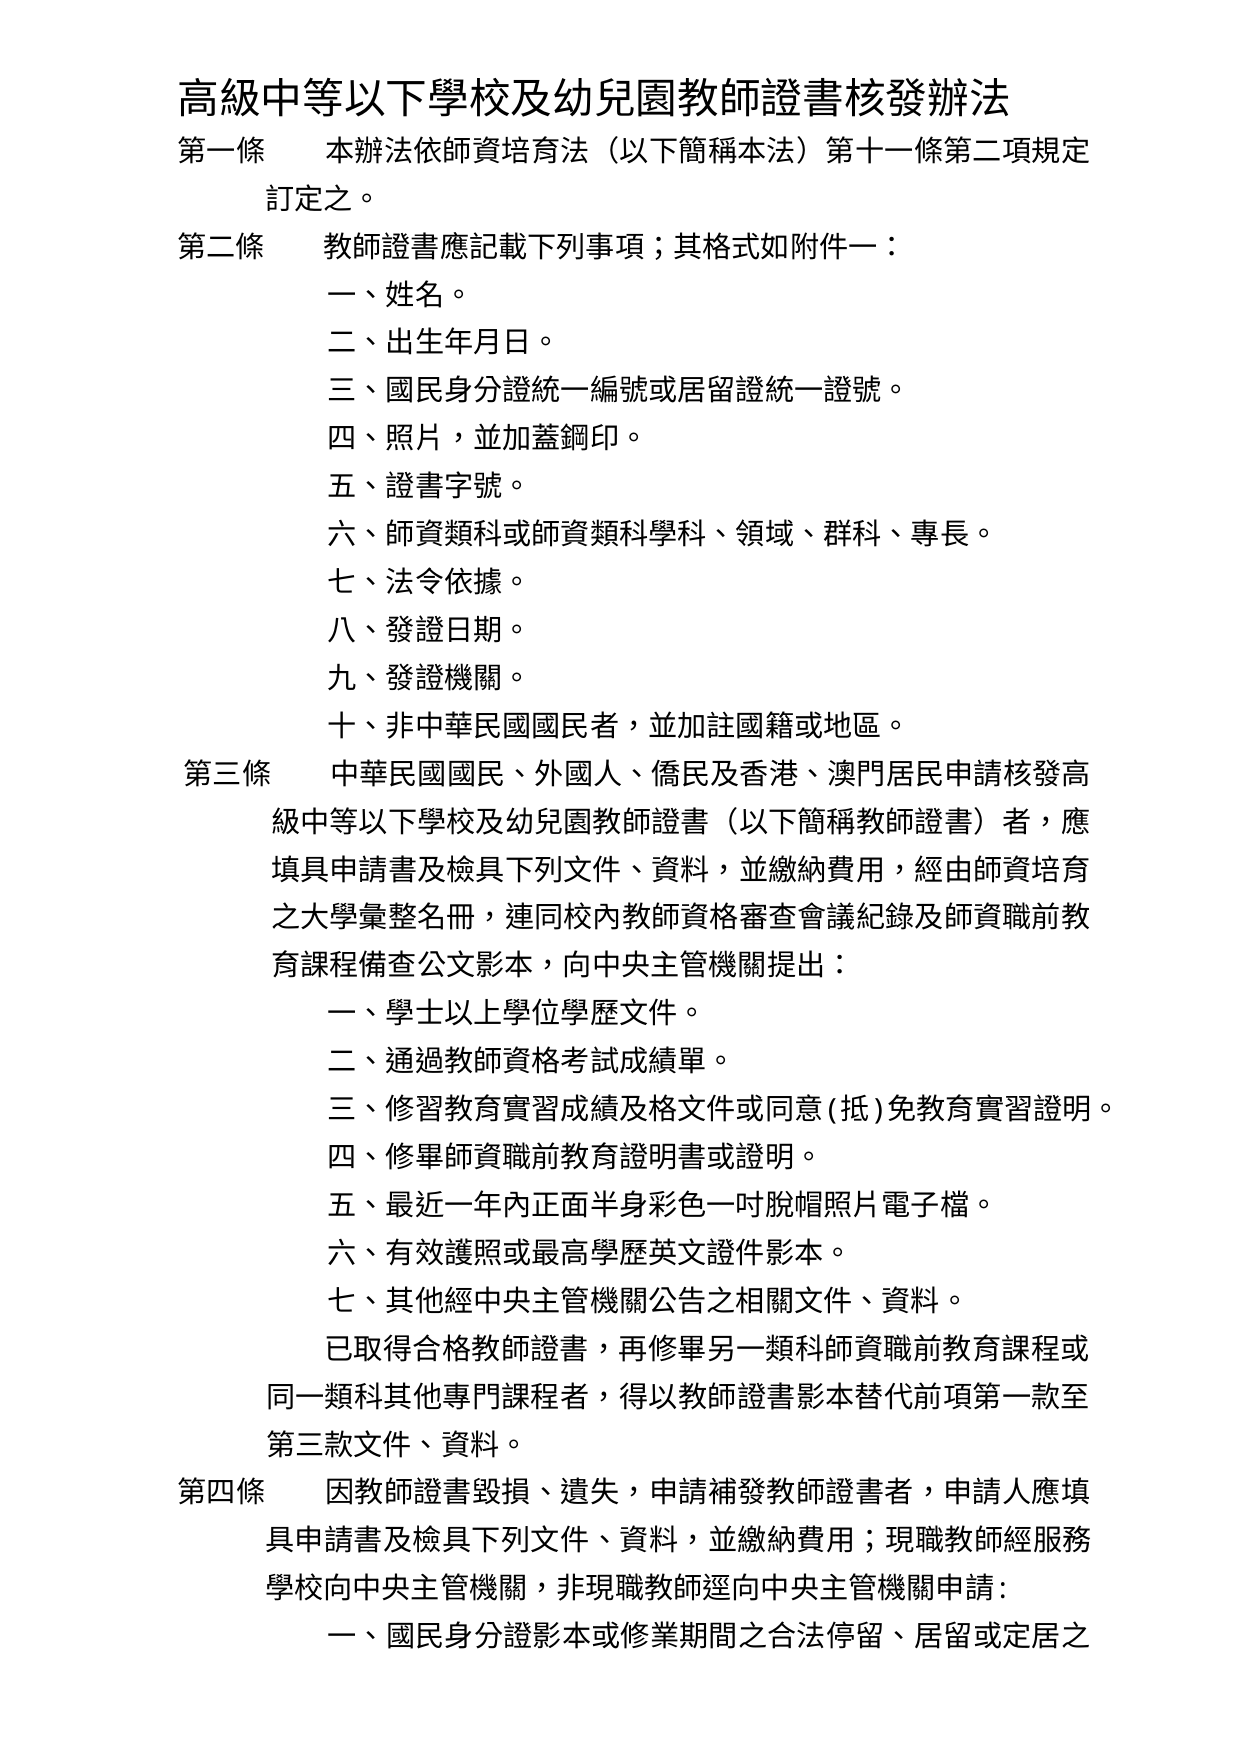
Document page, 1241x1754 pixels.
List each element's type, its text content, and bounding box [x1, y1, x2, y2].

text 三、國民身分證統一編號或居留證統一證號。 [327, 362, 1092, 410]
text 四、修畢師資職前教育證明書或證明。 [327, 1129, 1092, 1177]
text 高級中等以下學校及幼兒園教師證書核發辦法 [177, 75, 1092, 123]
text 一、學士以上學位學歷文件。 [327, 985, 1092, 1033]
text 七、法令依據。 [327, 554, 1092, 602]
text 四、照片，並加蓋鋼印。 [327, 410, 1092, 458]
text 第三條 中華民國國民、外國人、僑民及香港、澳門居民申請核發高級中等以下學校及幼兒園教師證書（以下簡稱教師證書）者，應填具申請書及檢具下列文件、資料，並繳納費用，經由師資培育之大學彙整名冊，連同校內教師資格審查會議紀錄及師資職前教育課程備查公文影本，向中央主管機關提出： [183, 746, 1092, 985]
text 六、有效護照或最高學歷英文證件影本。 [327, 1225, 1092, 1273]
text 三、修習教育實習成績及格文件或同意(抵)免教育實習證明。 [327, 1081, 1092, 1129]
text 第四條 因教師證書毀損、遺失，申請補發教師證書者，申請人應填具申請書及檢具下列文件、資料，並繳納費用；現職教師經服務學校向中央主管機關，非現職教師逕向中央主管機關申請: [177, 1464, 1092, 1608]
text 十、非中華民國國民者，並加註國籍或地區。 [327, 698, 1092, 746]
text 第一條 本辦法依師資培育法（以下簡稱本法）第十一條第二項規定訂定之。 [177, 123, 1092, 219]
text 八、發證日期。 [327, 602, 1092, 650]
text 已取得合格教師證書，再修畢另一類科師資職前教育課程或同一類科其他專門課程者，得以教師證書影本替代前項第一款至第三款文件、資料。 [266, 1321, 1092, 1464]
text 二、出生年月日。 [327, 314, 1092, 362]
text 一、姓名。 [327, 267, 1092, 314]
text 五、最近一年內正面半身彩色一吋脫帽照片電子檔。 [327, 1177, 1092, 1225]
text 六、師資類科或師資類科學科、領域、群科、專長。 [327, 506, 1092, 554]
text 五、證書字號。 [327, 458, 1092, 506]
text 七、其他經中央主管機關公告之相關文件、資料。 [327, 1273, 1092, 1321]
text 二、通過教師資格考試成績單。 [327, 1033, 1092, 1081]
text 第二條 教師證書應記載下列事項；其格式如附件一： [177, 219, 1092, 267]
text 九、發證機關。 [327, 650, 1092, 698]
text 一、國民身分證影本或修業期間之合法停留、居留或定居之 [327, 1608, 1092, 1656]
